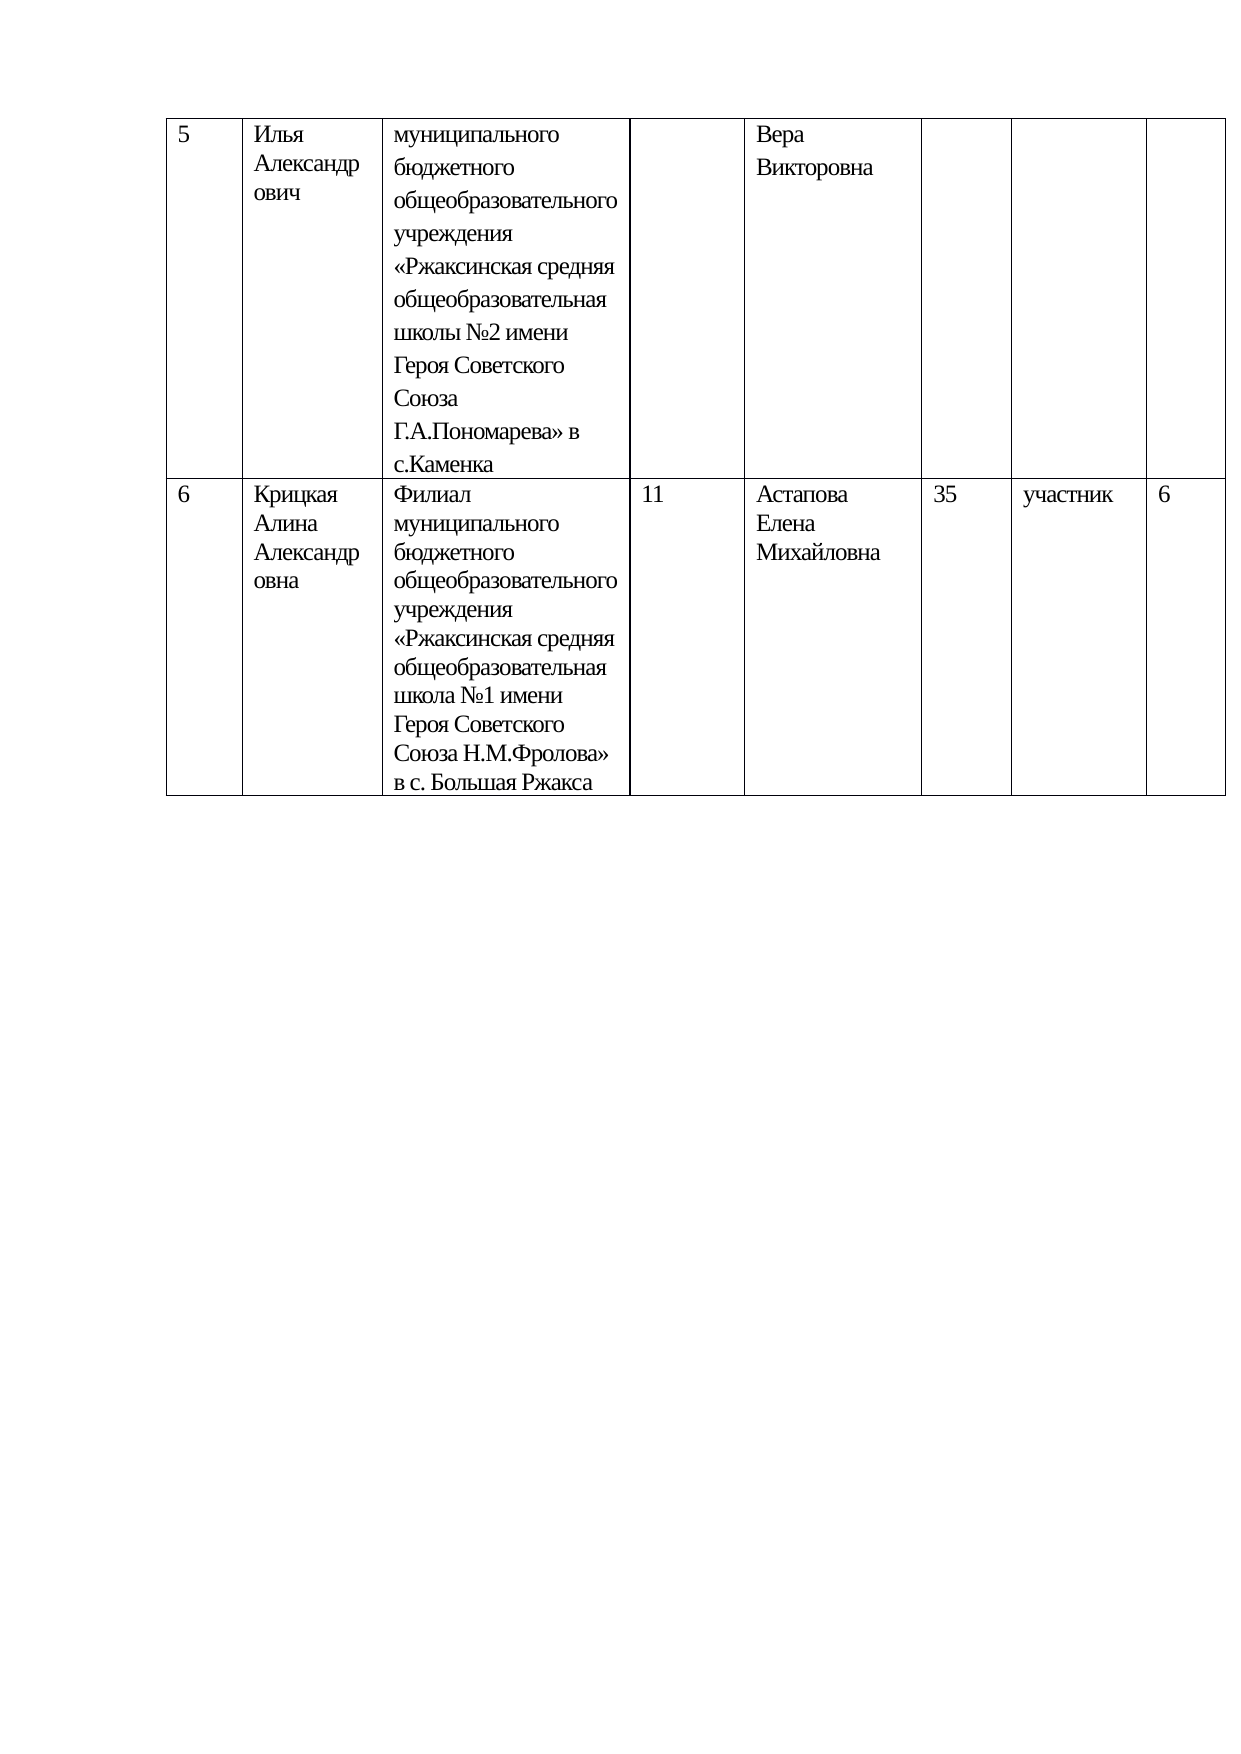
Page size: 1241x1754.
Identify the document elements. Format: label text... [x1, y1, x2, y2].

table_cell Илья Александрович [243, 119, 382, 478]
table_cell 35 [922, 479, 1011, 795]
table_cell Филиал муниципального бюджетного общеобразовательного учреждения «Ржаксинская средняя общеобразовательная школа №1 имени Героя Советского Союза Н.М.Фролова» в с. Большая Ржакса [383, 479, 629, 795]
table_cell 11 [631, 479, 744, 795]
table_cell Вера Викторовна [745, 119, 921, 478]
table_cell Крицкая Алина Александровна [243, 479, 382, 795]
table_cell участник [1012, 479, 1146, 795]
table_cell [631, 119, 744, 478]
table_cell Астапова Елена Михайловна [745, 479, 921, 795]
table_cell [1012, 119, 1146, 478]
table_cell [1147, 119, 1225, 478]
table_cell 6 [167, 479, 242, 795]
table_cell 5 [167, 119, 242, 478]
table_cell муниципального бюджетного общеобразовательного учреждения «Ржаксинская средняя общеобразовательная школы №2 имени Героя Советского Союза Г.А.Пономарева» в с.Каменка [383, 119, 629, 478]
table_cell [922, 119, 1011, 478]
table_cell 6 [1147, 479, 1225, 795]
